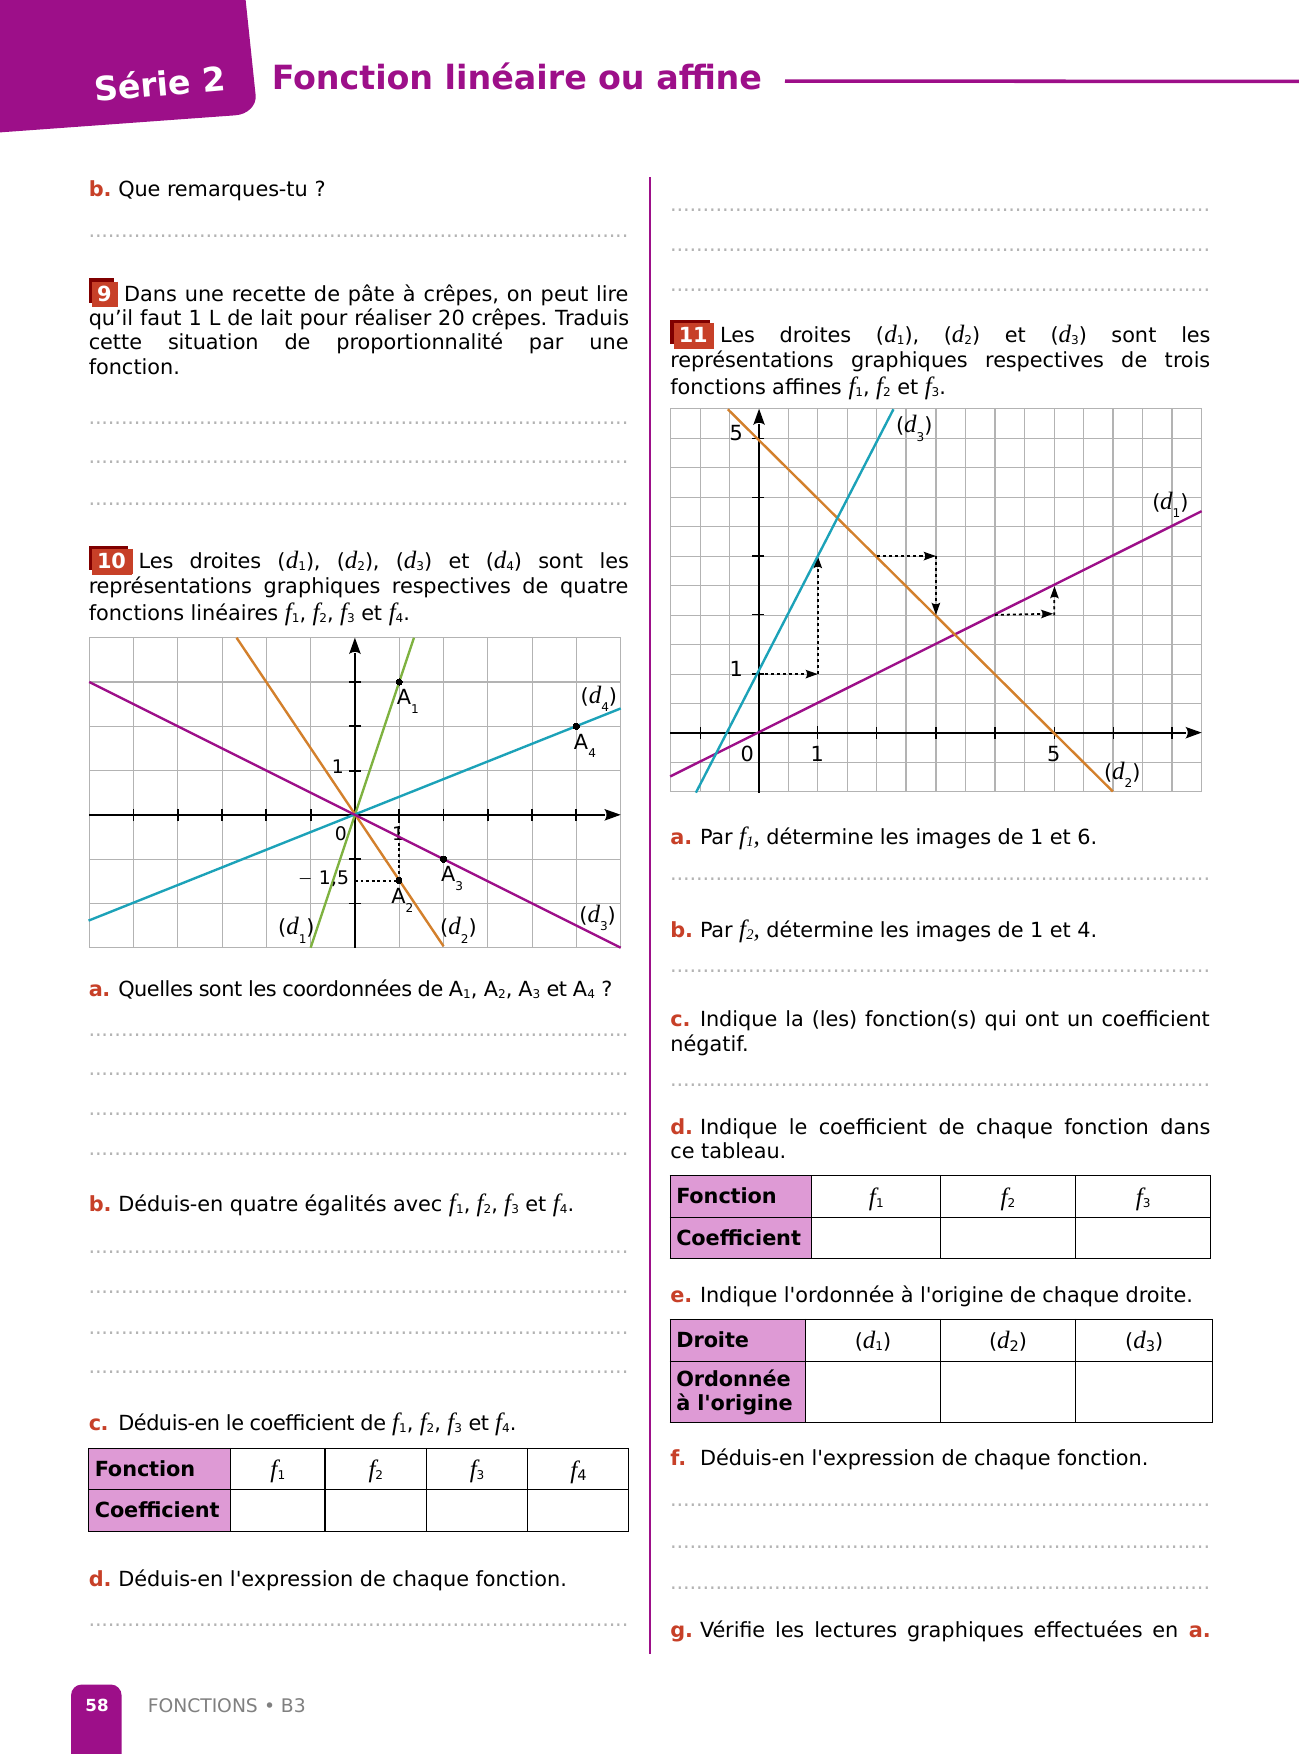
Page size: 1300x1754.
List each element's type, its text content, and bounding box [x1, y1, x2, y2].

table_cell [528, 1490, 628, 1531]
table_cell [812, 1218, 940, 1258]
table_header (d3) [1076, 1320, 1212, 1361]
list Quelles sont les coordonnées de A1, A2, A3 et A4 ? [88, 977, 629, 1002]
subtitle Les droites (d1), (d2), (d3) et (d4) sont les représentations graphiques respectives de quatre fonctions linéaires f1, f2, f3 et f4. [88, 546, 629, 626]
subtitle Les droites (d1), (d2) et (d3) sont les représentations graphiques respectives de trois fonctions affines f1, f2 et f3. [670, 319, 1211, 400]
list Vérifie les lectures graphiques effectuées en a. [670, 1618, 1211, 1642]
list Déduis-en le coefficient de f1, f2, f3 et f4. [88, 1408, 629, 1436]
table_header Fonction [89, 1449, 230, 1489]
list Déduis-en l'expression de chaque fonction. [670, 1446, 1211, 1471]
list Que remarques-tu ? [88, 177, 629, 201]
table_cell [326, 1490, 426, 1531]
list Indique l'ordonnée à l'origine de chaque droite. [670, 1283, 1211, 1307]
list Déduis-en quatre égalités avec f1, f2, f3 et f4. [88, 1189, 629, 1217]
table_header f2 [941, 1176, 1075, 1217]
table_header Droite [671, 1320, 805, 1361]
list Indique la (les) fonction(s) qui ont un coefficient négatif. [670, 1007, 1211, 1056]
table_header (d2) [941, 1320, 1075, 1361]
subtitle Dans une recette de pâte à crêpes, on peut lire qu’il faut 1 L de lait pour réaliser 20 crêpes. Traduis cette situation de proportionnalité par une fonction. [88, 278, 629, 379]
table_cell [1076, 1218, 1210, 1258]
table_cell [806, 1362, 940, 1422]
table_header (d1) [806, 1320, 940, 1361]
table_cell [231, 1490, 324, 1531]
table_header f1 [812, 1176, 940, 1217]
list Par f1, détermine les images de 1 et 6. [670, 822, 1211, 850]
table_cell [941, 1362, 1075, 1422]
table_cell [427, 1490, 527, 1531]
table_header f4 [528, 1449, 628, 1489]
table_cell Ordonnée à l'origine [671, 1362, 805, 1422]
table_cell [941, 1218, 1075, 1258]
table_header f3 [1076, 1176, 1210, 1217]
table_header f3 [427, 1449, 527, 1489]
list Par f2, détermine les images de 1 et 4. [670, 915, 1211, 942]
table_cell [1076, 1362, 1212, 1422]
table_header Fonction [671, 1176, 811, 1217]
table_cell Coefficient [89, 1490, 230, 1531]
table_cell Coefficient [671, 1218, 811, 1258]
list Déduis-en l'expression de chaque fonction. [88, 1567, 629, 1591]
list Indique le coefficient de chaque fonction dans ce tableau. [670, 1115, 1211, 1163]
table_header f2 [326, 1449, 426, 1489]
table_header f1 [231, 1449, 324, 1489]
